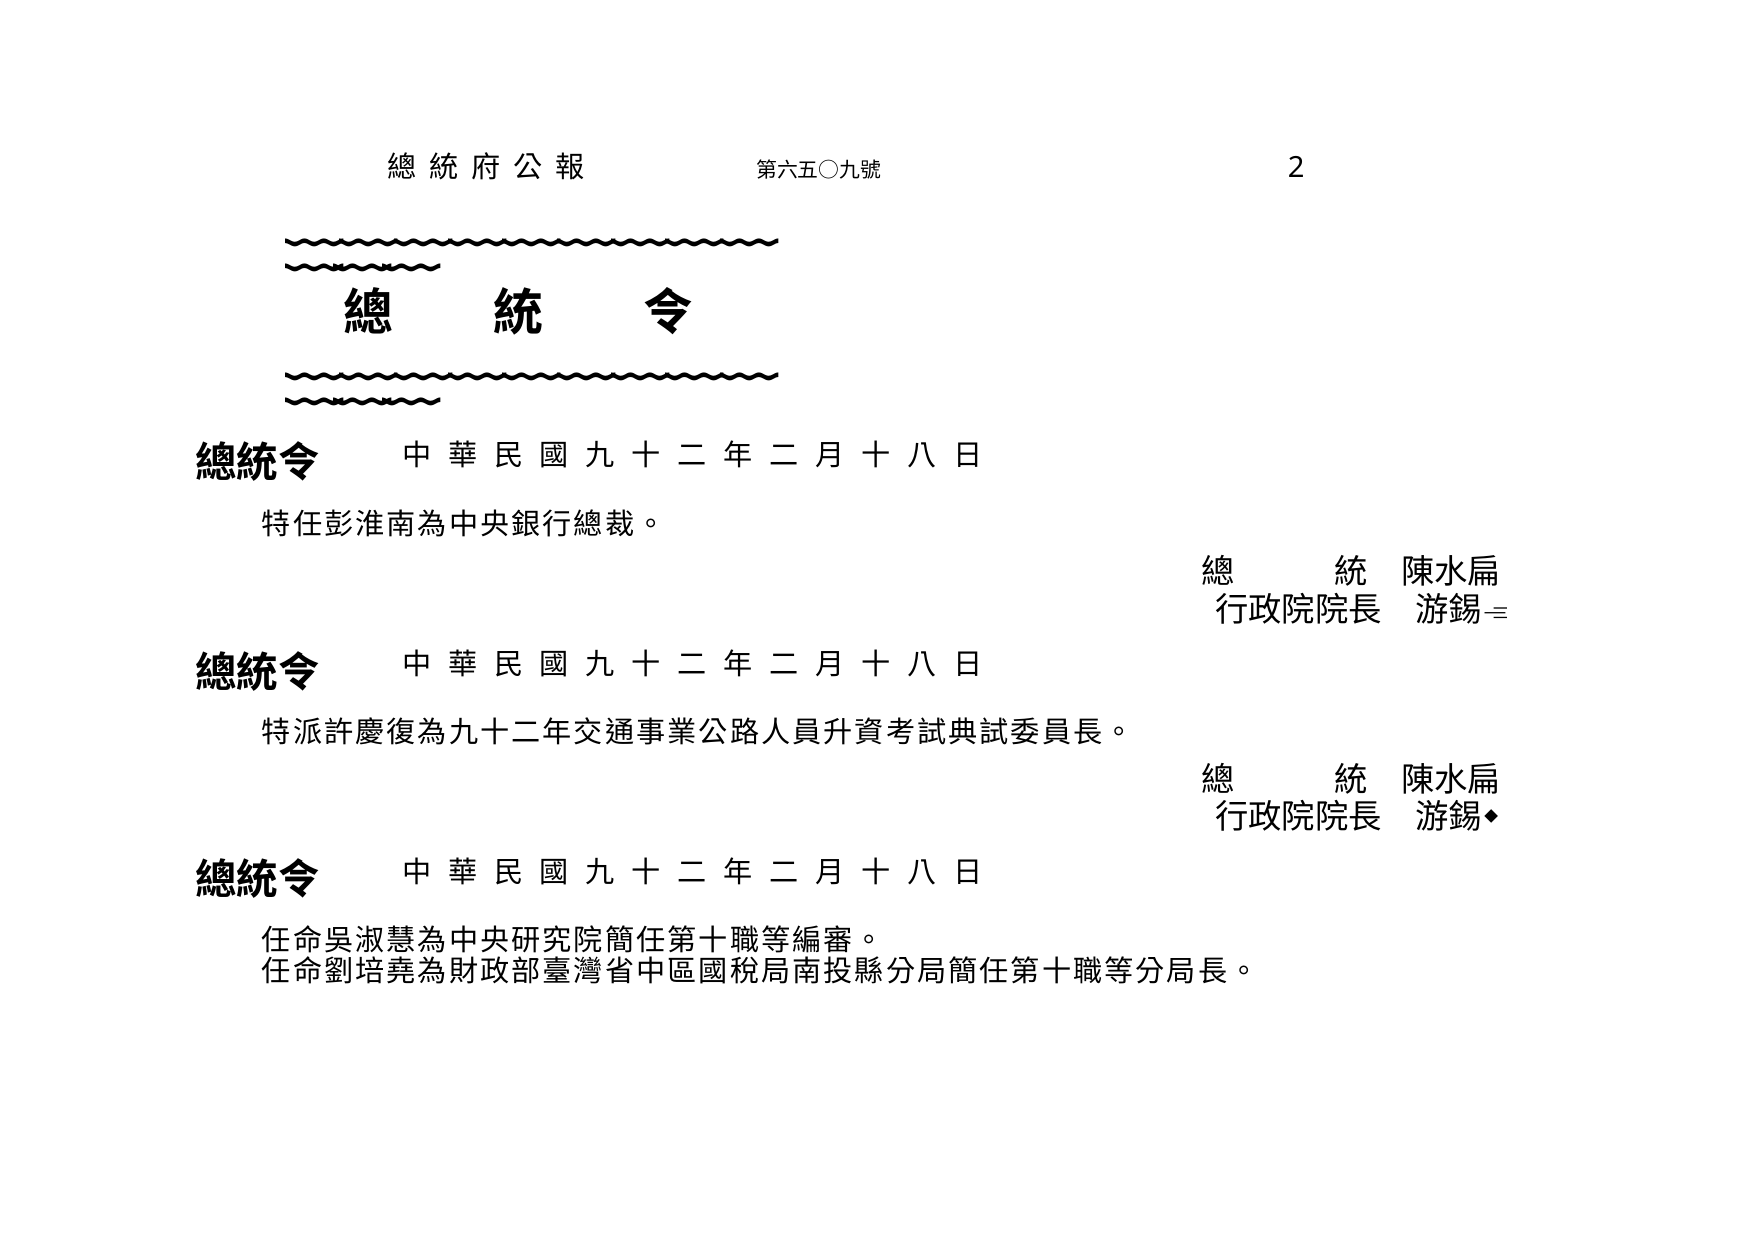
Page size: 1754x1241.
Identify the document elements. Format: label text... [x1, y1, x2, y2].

text 特派許慶復為九十二年交通事業公路人員升資考試典試委員長。 [195, 718, 1559, 749]
text 行政院院長 游錫 [195, 591, 1501, 629]
table_header 總統令 [192, 836, 399, 925]
table_header 中華民國九十二年二月十八日 [399, 836, 986, 925]
table_cell 總 統 令 [282, 272, 782, 355]
table_header 總統令 [192, 420, 399, 508]
table_cell ﹏﹏﹏﹏﹏﹏﹏﹏﹏﹏﹏﹏ [282, 355, 782, 417]
table_header 總統令 [192, 629, 399, 718]
table_header ﹏﹏﹏﹏﹏﹏﹏﹏﹏﹏﹏﹏ [282, 222, 782, 272]
table_header 中華民國九十二年二月十八日 [399, 629, 986, 718]
text 行政院院長 游錫 [195, 799, 1501, 836]
text 總 統 陳水扁 [195, 554, 1501, 591]
text 特任彭淮南為中央銀行總裁。 [195, 508, 1559, 541]
text 任命吳淑慧為中央研究院簡任第十職等編審。 [195, 925, 1559, 956]
text 任命劉培堯為財政部臺灣省中區國稅局南投縣分局簡任第十職等分局長。 [195, 956, 1559, 987]
text 總 統 陳水扁 [195, 761, 1501, 799]
table_header 中華民國九十二年二月十八日 [399, 420, 986, 508]
